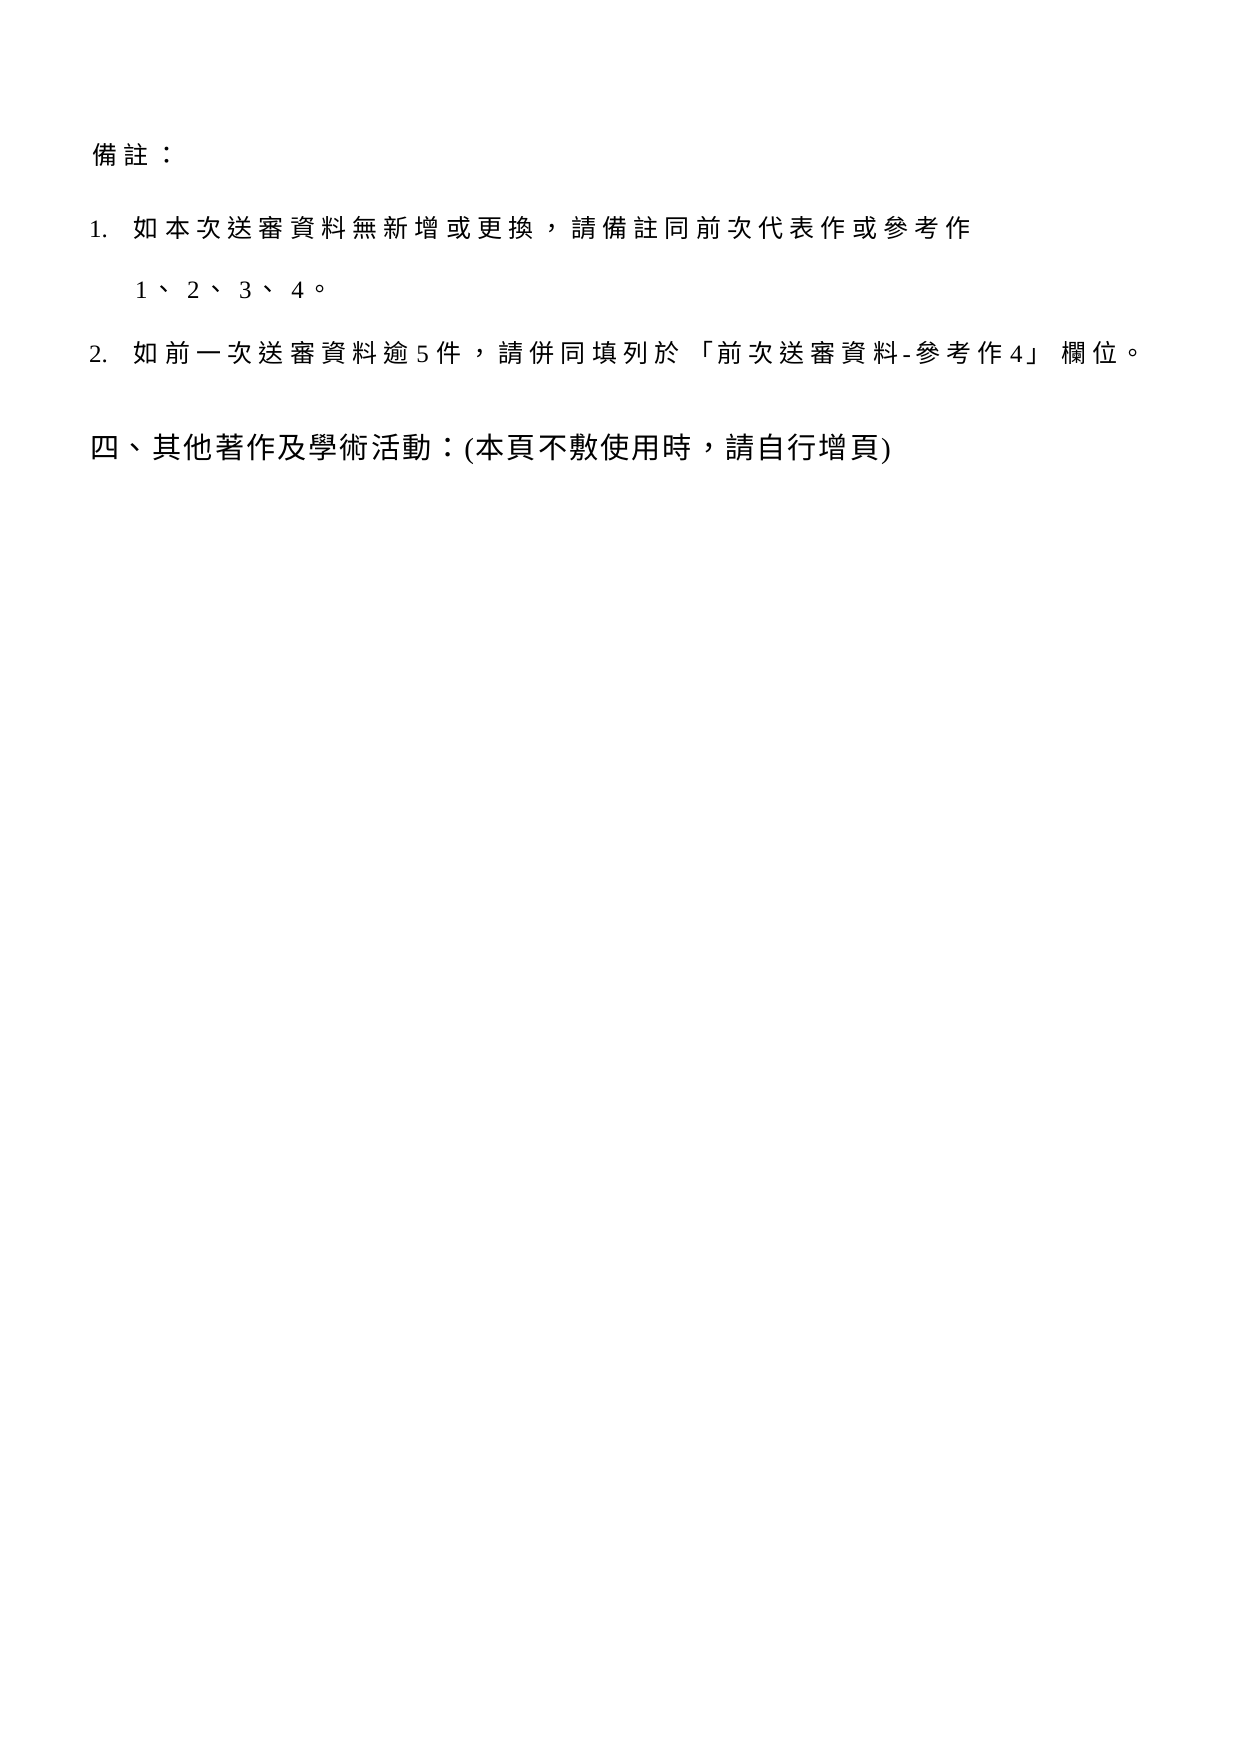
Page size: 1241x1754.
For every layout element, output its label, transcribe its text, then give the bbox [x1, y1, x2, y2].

list 如前一次送審資料逾5件，請併同填列於「前次送審資料-參考作4」欄位。 [89, 300, 1151, 362]
text 四、其他著作及學術活動：(本頁不敷使用時，請自行增頁) [89, 362, 1151, 487]
text 備註： [89, 112, 1151, 175]
list 如本次送審資料無新增或更換，請備註同前次代表作或參考作1、2、3、4。 [89, 175, 1151, 300]
